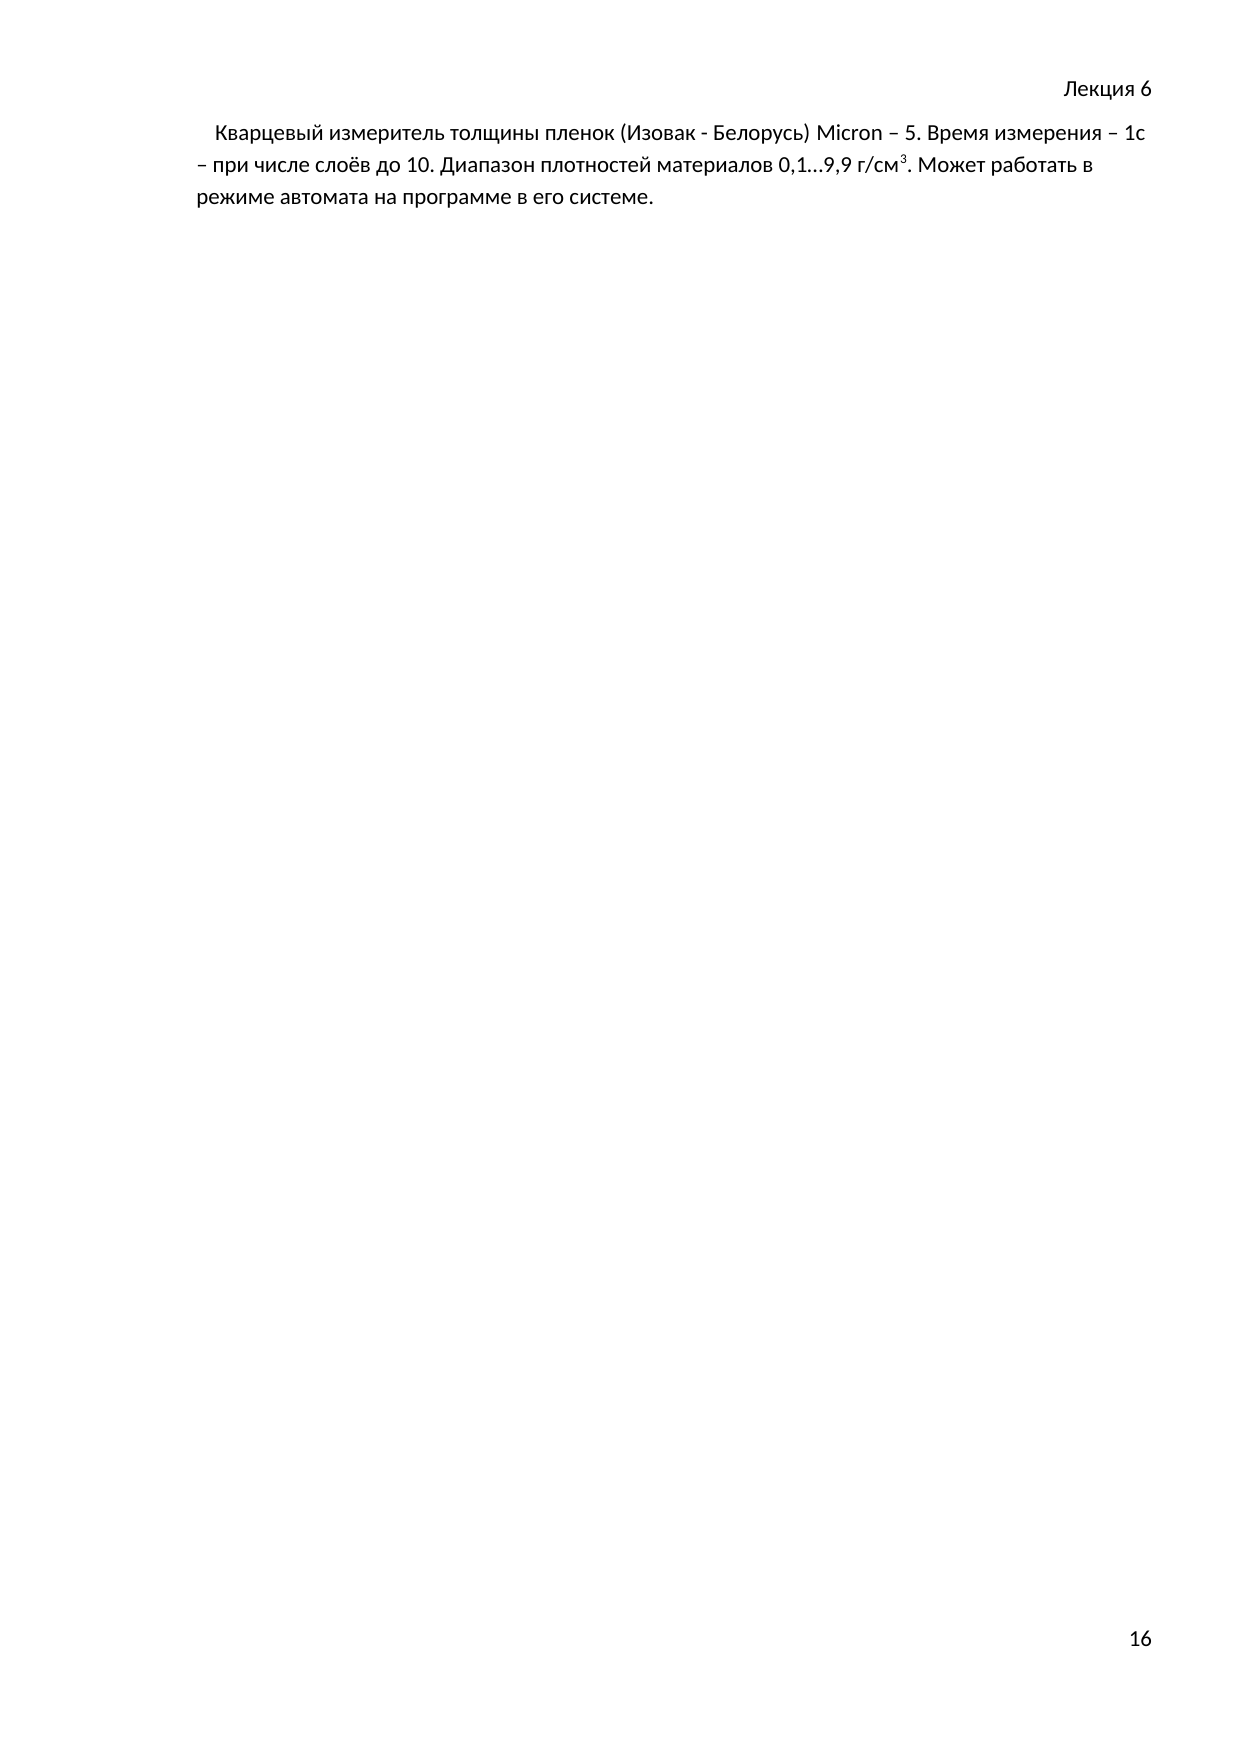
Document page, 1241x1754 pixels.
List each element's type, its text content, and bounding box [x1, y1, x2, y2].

text Кварцевый измеритель толщины пленок (Изовак - Белорусь) Micron – 5. Время измерения – 1с – при числе слоёв до 10. Диапазон плотностей материалов 0,1…9,9 г/см3. Может работать в режиме автомата на программе в его системе. [196, 118, 1152, 211]
